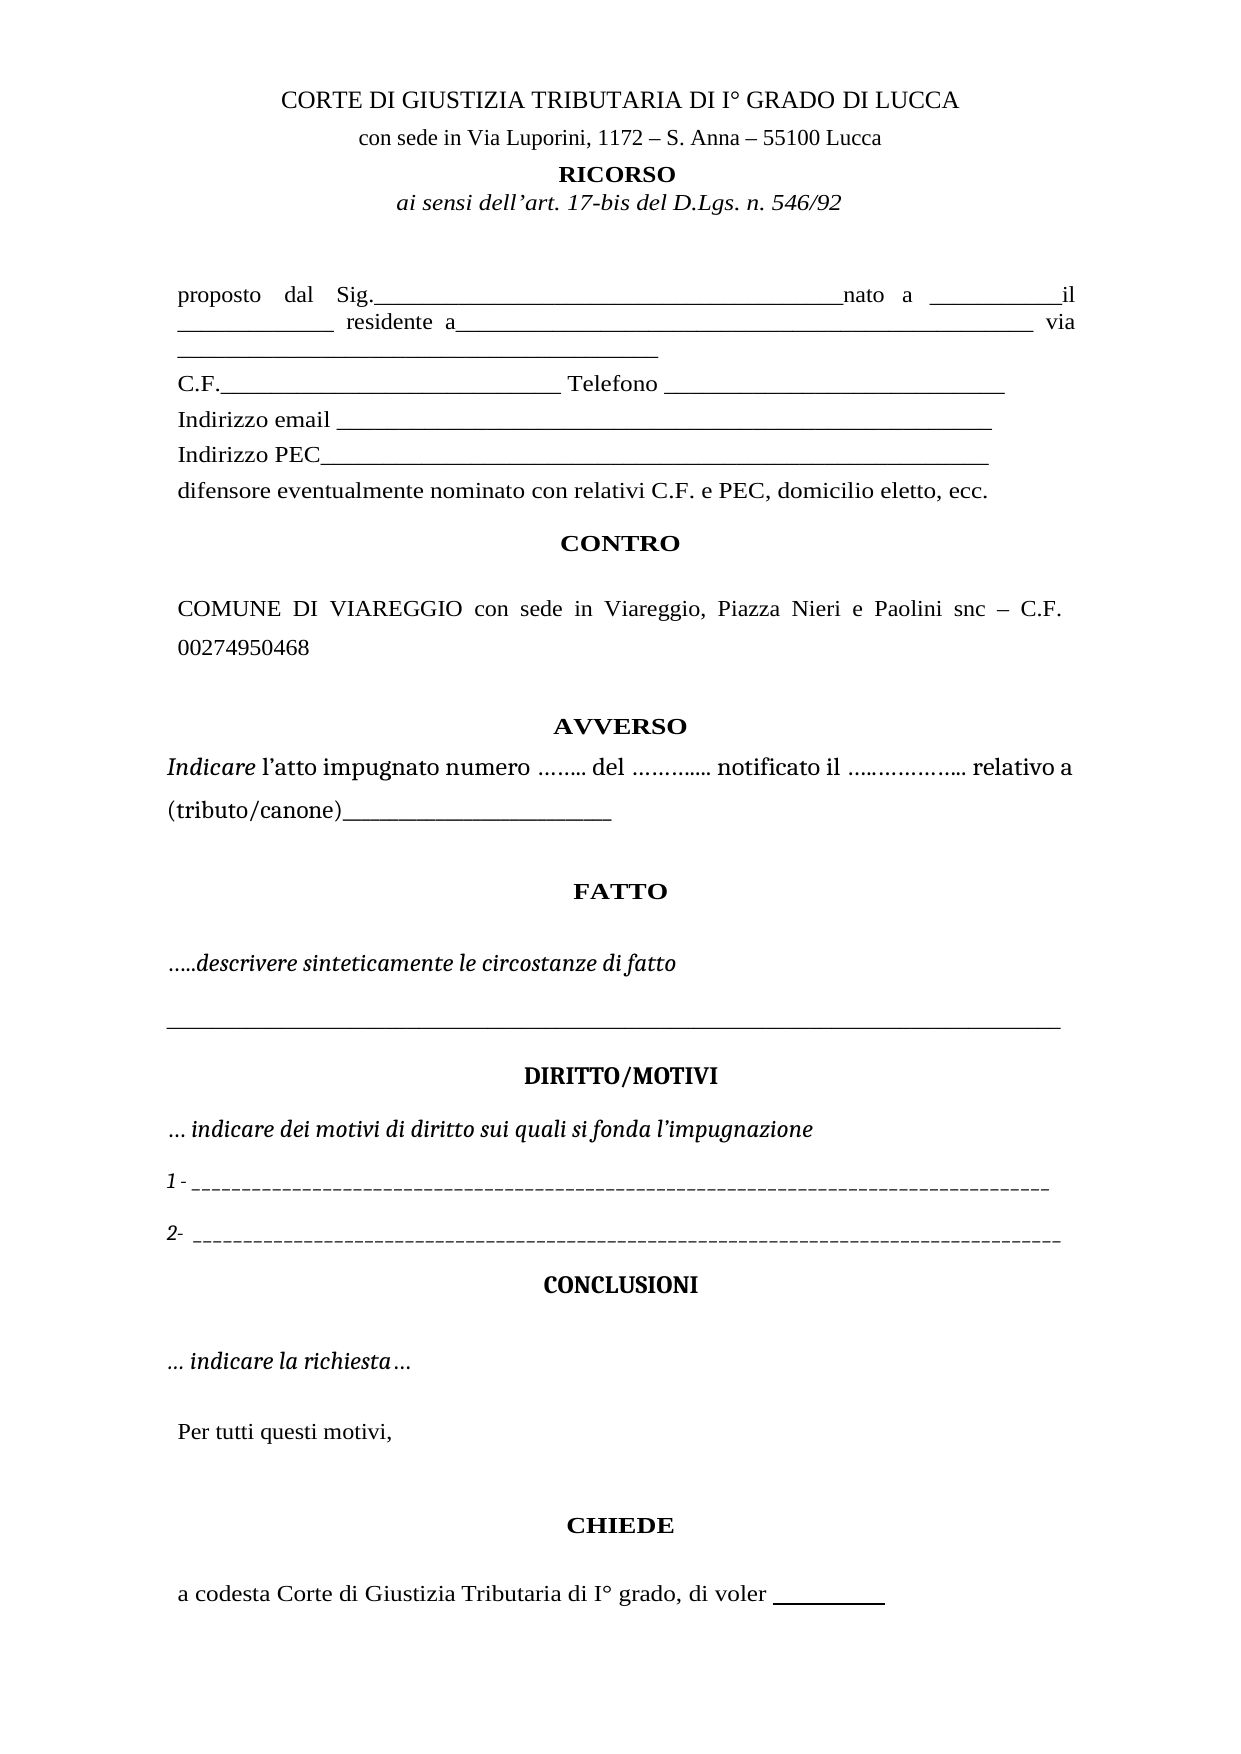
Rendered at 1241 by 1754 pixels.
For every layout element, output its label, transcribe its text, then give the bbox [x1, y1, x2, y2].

text … indicare dei motivi di diritto sui quali si fonda l’impugnazione [167, 1115, 1076, 1143]
text a codesta Corte di Giustizia Tributaria di I° grado, di voler [177, 1580, 1076, 1607]
text Per tutti questi motivi, [177, 1418, 1076, 1444]
text DIRITTO/MOTIVI [167, 1062, 1076, 1090]
text CHIEDE [167, 1512, 1074, 1538]
text difensore eventualmente nominato con relativi C.F. e PEC, domicilio eletto, ecc. [177, 477, 1076, 504]
text 2- ______________________________________________________________________________________ [167, 1220, 1076, 1246]
text proposto dal Sig._______________________________________nato a ___________il _____________ residente a________________________________________________ via ________________________________________ [177, 281, 1076, 360]
text AVVERSO [167, 713, 1074, 739]
text con sede in Via Luporini, 1172 – S. Anna – 55100 Lucca [261, 124, 980, 151]
text Indicare l’atto impugnato numero …….. del ……….... notificato il …..………….. relativo a (tributo/canone)_____________________________ [167, 753, 1074, 824]
text … indicare la richiesta… [167, 1347, 1074, 1376]
text FATTO [167, 878, 1074, 905]
text ______________________________________________________________________________ [167, 1006, 1076, 1032]
text COMUNE DI VIAREGGIO con sede in Viareggio, Piazza Nieri e Paolini snc – C.F. 00274950468 [177, 595, 1064, 661]
text …..descrivere sinteticamente le circostanze di fatto [167, 948, 1076, 977]
text CORTE DI GIUSTIZIA TRIBUTARIA DI I° GRADO DI LUCCA [261, 85, 980, 114]
text CONTRO [167, 530, 1074, 556]
text 1 - _____________________________________________________________________________________ [167, 1169, 1076, 1194]
text Indirizzo PEC_____________________________________________________ [177, 442, 1076, 468]
text Indirizzo email ____________________________________________________ [177, 406, 1076, 432]
text C.F.___________________________ Telefono ___________________________ [177, 370, 1076, 396]
text RICORSO [261, 161, 980, 187]
text ai sensi dell’art. 17-bis del D.Lgs. n. 546/92 [167, 189, 1074, 215]
text CONCLUSIONI [167, 1271, 1076, 1299]
